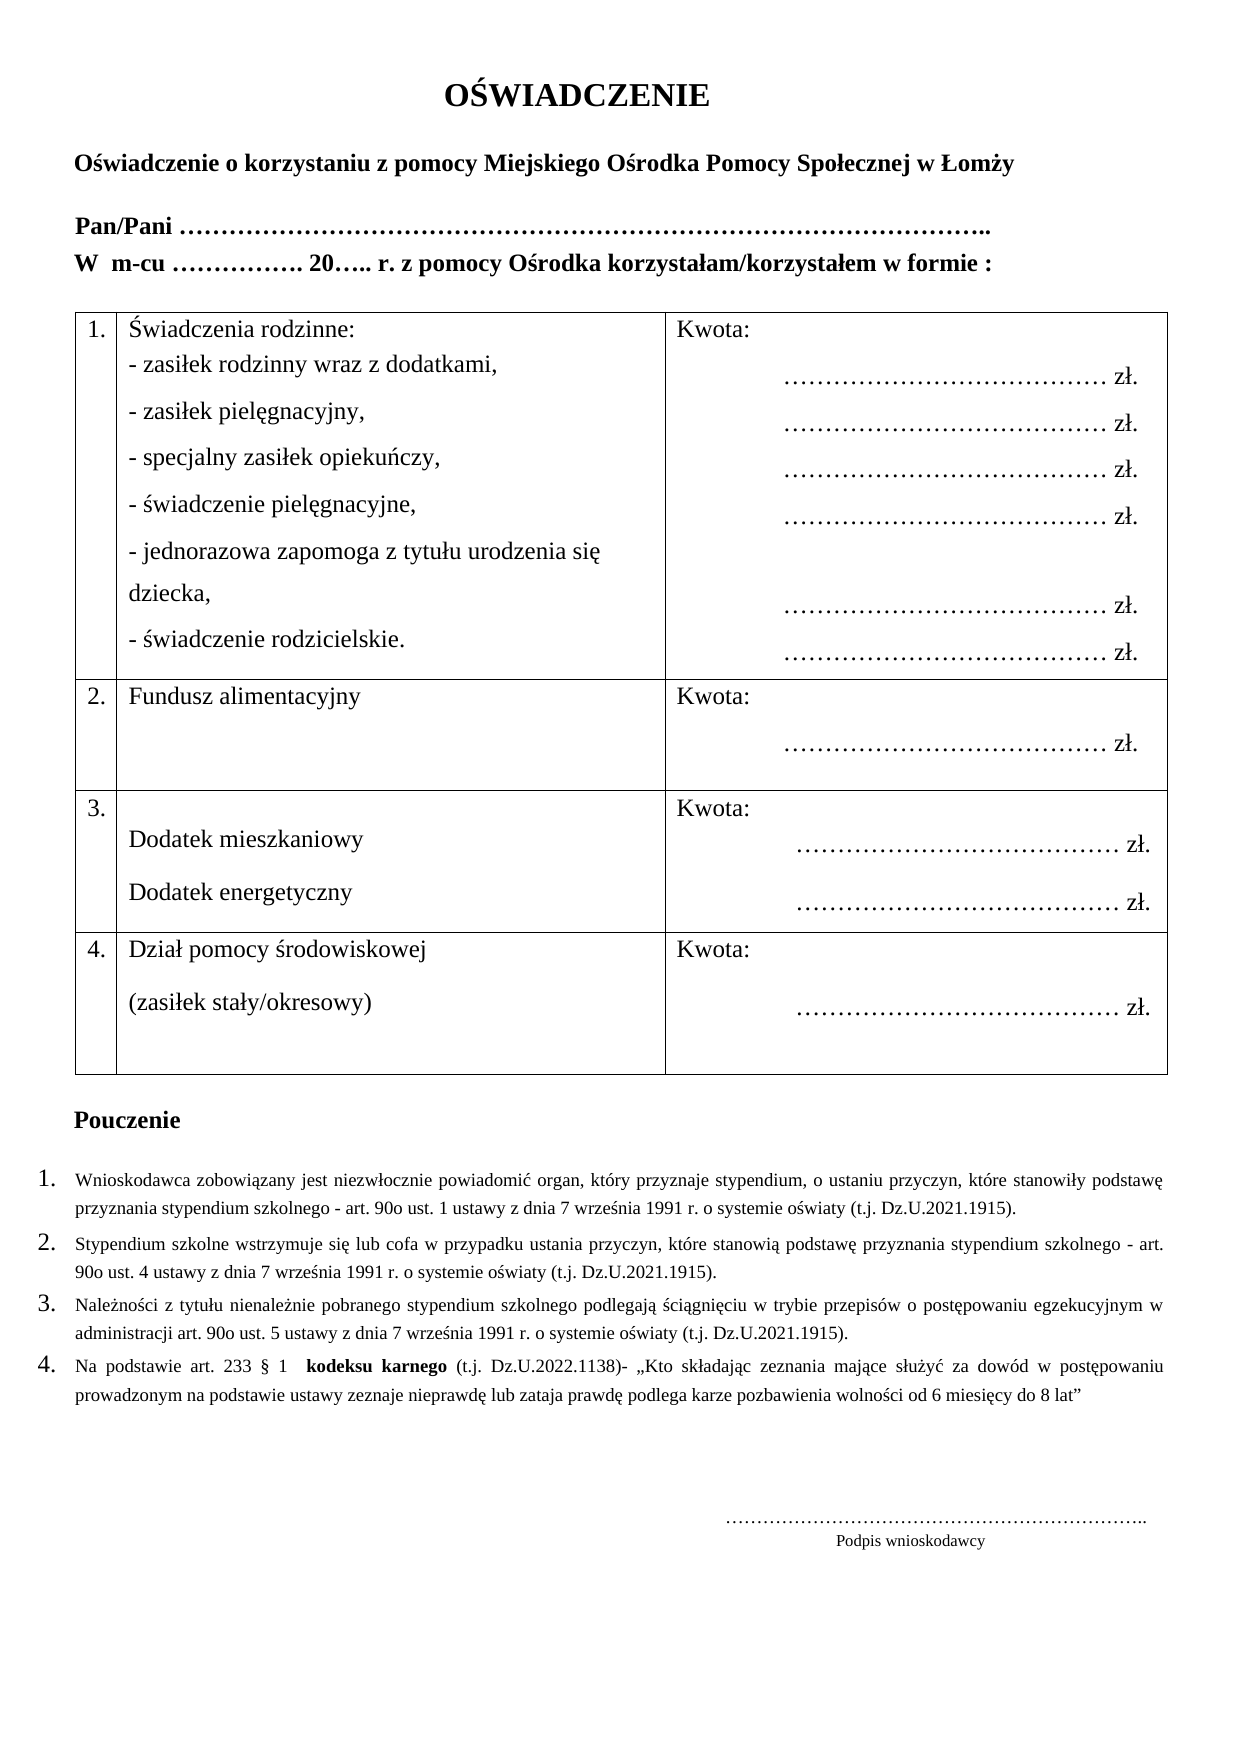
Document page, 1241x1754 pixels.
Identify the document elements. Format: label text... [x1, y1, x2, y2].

table_cell 4. [76, 933, 116, 1074]
table_cell Dział pomocy środowiskowej (zasiłek stały/okresowy) [117, 933, 665, 1074]
table_cell Dodatek mieszkaniowy Dodatek energetyczny [117, 791, 665, 932]
text Pouczenie [73, 1105, 1165, 1134]
table_cell Fundusz alimentacyjny [117, 680, 665, 790]
table_cell Kwota: ………………………………… zł. [666, 680, 1167, 790]
list Stypendium szkolne wstrzymuje się lub cofa w przypadku ustania przyczyn, które stanowią podstawę przyznania stypendium szkolnego - art. 90o ust. 4 ustawy z dnia 7 września 1991 r. o systemie oświaty (t.j. Dz.U.2021.1915). [37, 1227, 1165, 1282]
text W m-cu ……………. 20….. r. z pomocy Ośrodka korzystałam/korzystałem w formie : [73, 248, 1165, 277]
text Oświadczenie o korzystaniu z pomocy Miejskiego Ośrodka Pomocy Społecznej w Łomży [73, 148, 1165, 177]
table_cell 3. [76, 791, 116, 932]
list Wnioskodawca zobowiązany jest niezwłocznie powiadomić organ, który przyznaje stypendium, o ustaniu przyczyn, które stanowiły podstawę przyznania stypendium szkolnego - art. 90o ust. 1 ustawy z dnia 7 września 1991 r. o systemie oświaty (t.j. Dz.U.2021.1915). [37, 1163, 1165, 1219]
text OŚWIADCZENIE [440, 75, 1165, 113]
text Pan/Pani …………………………………………………………………………………….. [75, 211, 1165, 240]
table_cell 2. [76, 680, 116, 790]
text Podpis wnioskodawcy [75, 1529, 1165, 1551]
list Należności z tytułu nienależnie pobranego stypendium szkolnego podlegają ściągnięciu w trybie przepisów o postępowaniu egzekucyjnym w administracji art. 90o ust. 5 ustawy z dnia 7 września 1991 r. o systemie oświaty (t.j. Dz.U.2021.1915). [37, 1288, 1165, 1344]
table_header Świadczenia rodzinne: - zasiłek rodzinny wraz z dodatkami, - zasiłek pielęgnacyjny, - specjalny zasiłek opiekuńczy, - świadczenie pielęgnacyjne, - jednorazowa zapomoga z tytułu urodzenia się dziecka, - świadczenie rodzicielskie. [117, 313, 665, 678]
text ………………………………………………………….. [75, 1506, 1151, 1527]
table_header Kwota: ………………………………… zł. ………………………………… zł. ………………………………… zł. ………………………………… zł. ………………………………… zł. ………………………………… zł. [666, 313, 1167, 678]
table_header 1. [76, 313, 116, 678]
list Na podstawie art. 233 § 1 kodeksu karnego (t.j. Dz.U.2022.1138)- „Kto składając zeznania mające służyć za dowód w postępowaniu prowadzonym na podstawie ustawy zeznaje nieprawdę lub zataja prawdę podlega karze pozbawienia wolności od 6 miesięcy do 8 lat” [37, 1349, 1165, 1405]
table_cell Kwota: ………………………………… zł. ………………………………… zł. [666, 791, 1167, 932]
table_cell Kwota: ………………………………… zł. [666, 933, 1167, 1074]
